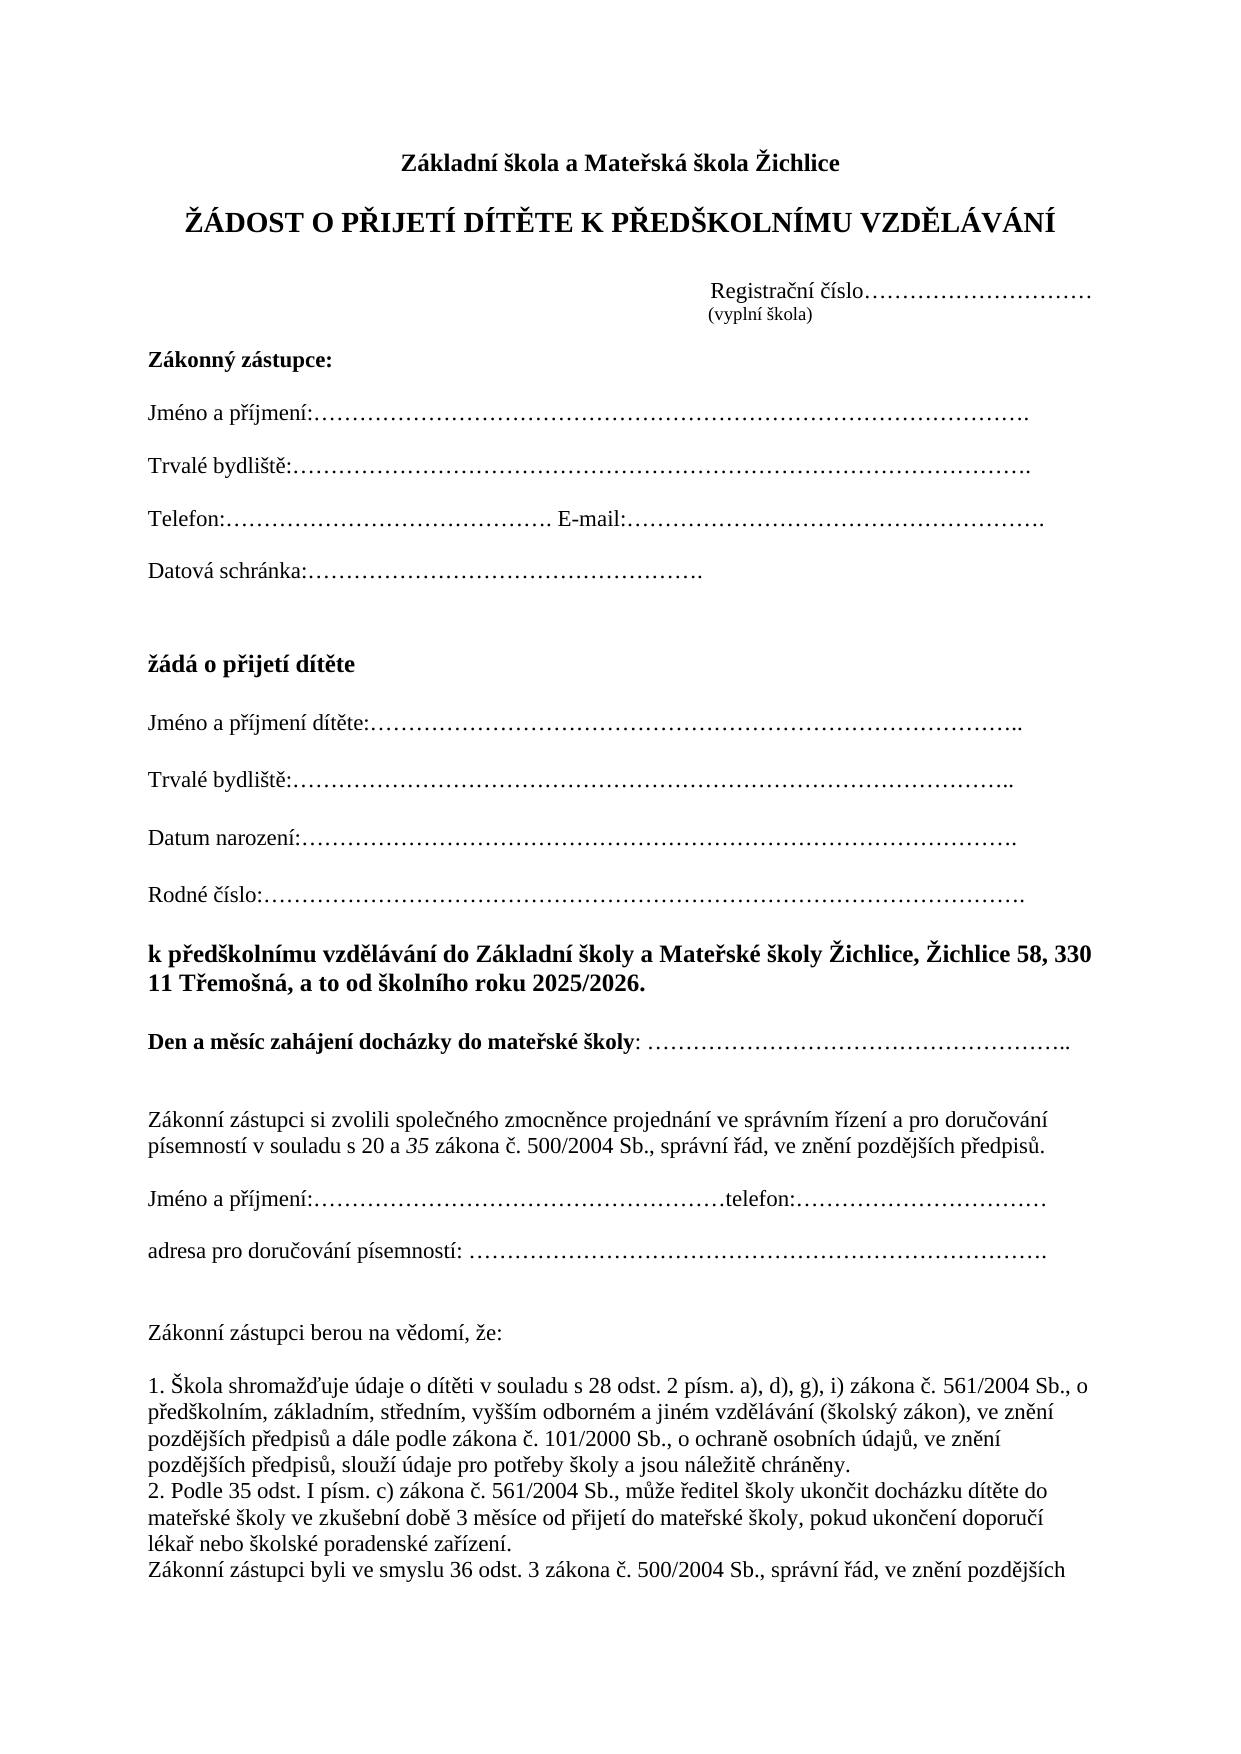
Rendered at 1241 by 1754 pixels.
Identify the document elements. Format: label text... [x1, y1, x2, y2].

text ŽÁDOST O PŘIJETÍ DÍTĚTE K PŘEDŠKOLNÍMU VZDĚLÁVÁNÍ [148, 205, 1093, 239]
text Den a měsíc zahájení docházky do mateřské školy: ……………………………………………….. [148, 1028, 1093, 1081]
text 1. Škola shromažďuje údaje o dítěti v souladu s 28 odst. 2 písm. a), d), g), i) zákona č. 561/2004 Sb., o předškolním, základním, středním, vyšším odborném a jiném vzdělávání (školský zákon), ve znění pozdějších předpisů a dále podle zákona č. 101/2000 Sb., o ochraně osobních údajů, ve znění pozdějších předpisů, slouží údaje pro potřeby školy a jsou náležitě chráněny. 2. Podle 35 odst. I písm. c) zákona č. 561/2004 Sb., může ředitel školy ukončit docházku dítěte do mateřské školy ve zkušební době 3 měsíce od přijetí do mateřské školy, pokud ukončení doporučí lékař nebo školské poradenské zařízení. Zákonní zástupci byli ve smyslu 36 odst. 3 zákona č. 500/2004 Sb., správní řád, ve znění pozdějších [148, 1346, 1093, 1583]
text Registrační číslo………………………… [148, 277, 1093, 303]
text Základní škola a Mateřská škola Žichlice [148, 148, 1093, 176]
text (vyplní škola) [148, 303, 1093, 325]
text Trvalé bydliště:………………………………………………………………………………….. [148, 766, 1093, 793]
text žádá o přijetí dítěte [148, 649, 1093, 677]
text Zákonní zástupci berou na vědomí, že: [148, 1319, 1093, 1346]
text k předškolnímu vzdělávání do Základní školy a Mateřské školy Žichlice, Žichlice 58, 330 11 Třemošná, a to od školního roku 2025/2026. [148, 939, 1093, 997]
text Telefon:……………………………………. E-mail:………………………………………………. [148, 504, 1093, 531]
text Zákonní zástupci si zvolili společného zmocněnce projednání ve správním řízení a pro doručování písemností v souladu s 20 a 35 zákona č. 500/2004 Sb., správní řád, ve znění pozdějších předpisů. Jméno a příjmení:………………………………………………telefon:…………………………… [148, 1106, 1093, 1237]
text Datová schránka:……………………………………………. [148, 557, 1093, 584]
text Rodné číslo:………………………………………………………………………………………. [148, 882, 1093, 908]
text Jméno a příjmení dítěte:………………………………………………………………………….. [148, 709, 1093, 735]
text Trvalé bydliště:……………………………………………………………………………………. [148, 452, 1093, 478]
text Zákonný zástupce: [148, 346, 1093, 373]
text Datum narození:…………………………………………………………………………………. [148, 824, 1093, 850]
text adresa pro doručování písemností: …………………………………………………………………. [148, 1237, 1093, 1264]
text Jméno a příjmení:…………………………………………………………………………………. [148, 399, 1093, 426]
